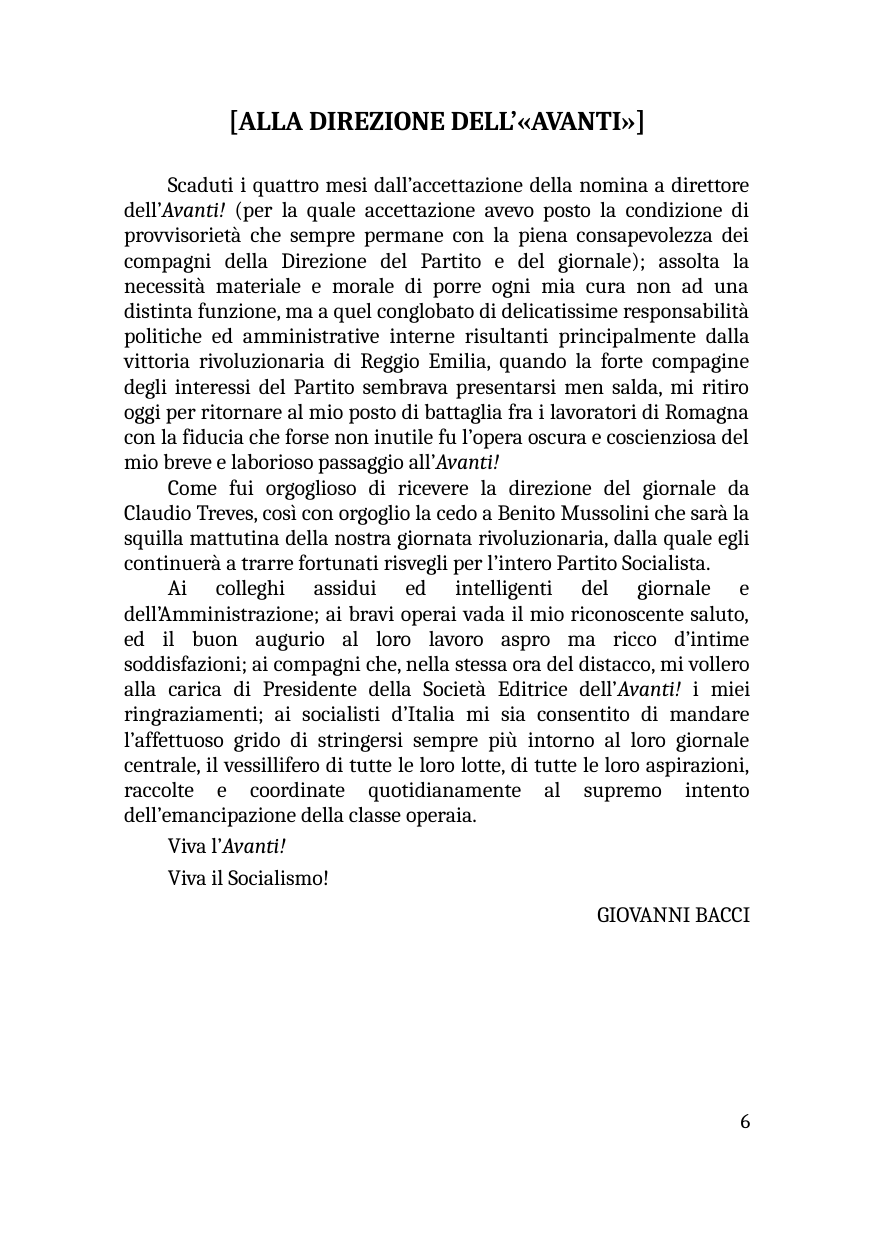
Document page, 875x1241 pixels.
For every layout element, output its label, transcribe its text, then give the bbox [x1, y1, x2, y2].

text GIOVANNI BACCI [106, 902, 750, 927]
text Scaduti i quattro mesi dall’accettazione della nomina a direttore dell’Avanti! (per la quale accettazione avevo posto la condizione di provvisorietà che sempre permane con la piena consapevolezza dei compagni della Direzione del Partito e del giornale); assolta la necessità materiale e morale di porre ogni mia cura non ad una distinta funzione, ma a quel conglobato di delicatissime responsabilità politiche ed amministrative interne risultanti principalmente dalla vittoria rivoluzionaria di Reggio Emilia, quando la forte compagine degli interessi del Partito sembrava presentarsi men salda, mi ritiro oggi per ritornare al mio posto di battaglia fra i lavoratori di Romagna con la fiducia che forse non inutile fu l’opera oscura e coscienziosa del mio breve e laborioso passaggio all’Avanti! [124, 173, 750, 475]
text Ai colleghi assidui ed intelligenti del giornale e dell’Amministrazione; ai bravi operai vada il mio riconoscente saluto, ed il buon augurio al loro lavoro aspro ma ricco d’intime soddisfazioni; ai compagni che, nella stessa ora del distacco, mi vollero alla carica di Presidente della Società Editrice dell’Avanti! i miei ringraziamenti; ai socialisti d’Italia mi sia consentito di mandare l’affettuoso grido di stringersi sempre più intorno al loro giornale centrale, il vessillifero di tutte le loro lotte, di tutte le loro aspirazioni, raccolte e coordinate quotidianamente al supremo intento dell’emancipazione della classe operaia. [124, 576, 750, 828]
text Come fui orgoglioso di ricevere la direzione del giornale da Claudio Treves, così con orgoglio la cedo a Benito Mussolini che sarà la squilla mattutina della nostra giornata rivoluzionaria, dalla quale egli continuerà a trarre fortunati risvegli per l’intero Partito Socialista. [124, 475, 750, 576]
text Viva il Socialismo! [124, 865, 750, 891]
text Viva l’Avanti! [124, 834, 750, 859]
subtitle [ALLA DIREZIONE DELL’«AVANTI»] [106, 106, 768, 137]
